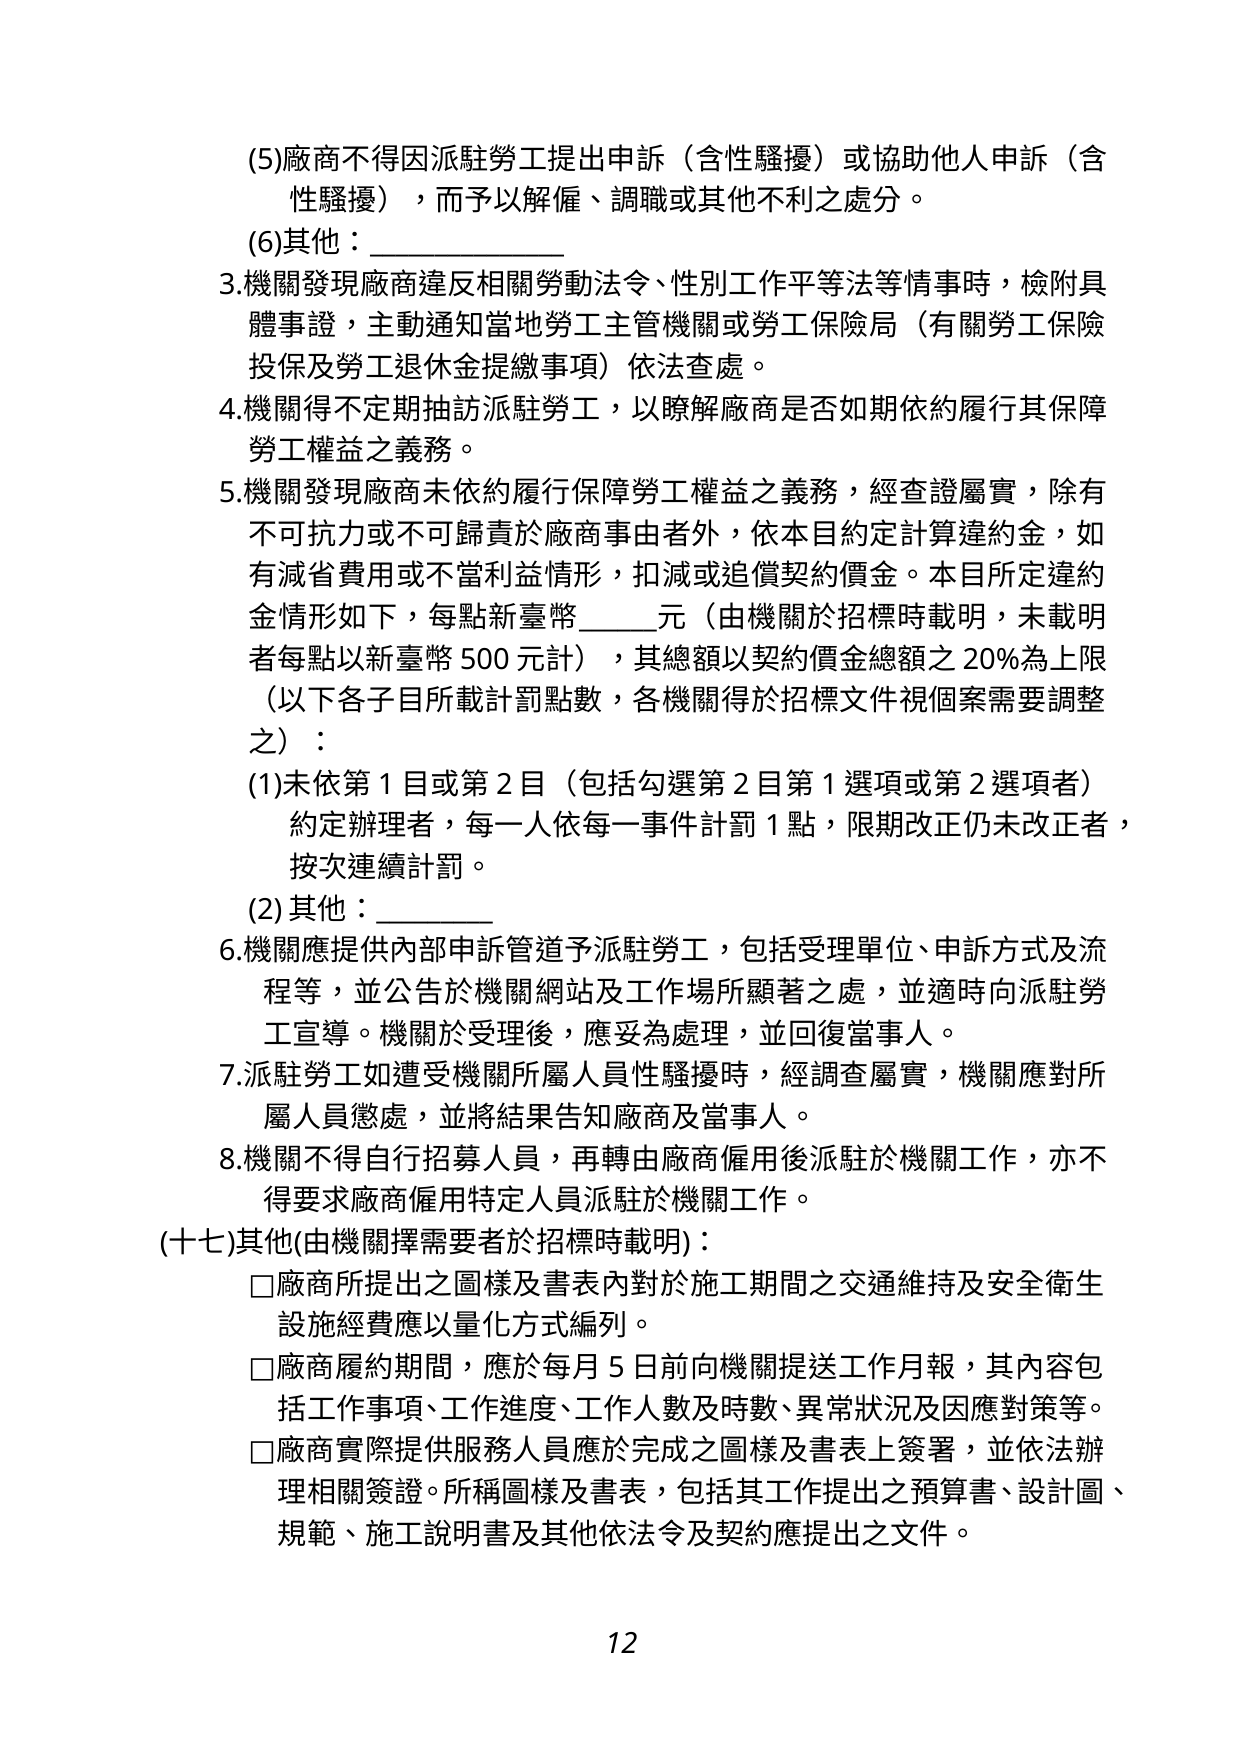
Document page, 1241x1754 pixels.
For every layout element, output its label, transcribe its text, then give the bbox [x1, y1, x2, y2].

text (5)廠商不得因派駐勞工提出申訴（含性騷擾）或協助他人申訴（含性騷擾），而予以解僱、調職或其他不利之處分。 [248, 136, 1110, 219]
text 6.機關應提供內部申訴管道予派駐勞工，包括受理單位、申訴方式及流程等，並公告於機關網站及工作場所顯著之處，並適時向派駐勞工宣導。機關於受理後，應妥為處理，並回復當事人。 [218, 927, 1108, 1052]
text □廠商所提出之圖樣及書表內對於施工期間之交通維持及安全衛生設施經費應以量化方式編列。 [248, 1261, 1104, 1344]
text (2) 其他：_________ [248, 886, 1110, 927]
text □廠商履約期間，應於每月5日前向機關提送工作月報，其內容包括工作事項、工作進度、工作人數及時數、異常狀況及因應對策等。 [248, 1344, 1104, 1427]
text 3.機關發現廠商違反相關勞動法令、性別工作平等法等情事時，檢附具體事證，主動通知當地勞工主管機關或勞工保險局（有關勞工保險投保及勞工退休金提繳事項）依法查處。 [218, 261, 1108, 386]
text 4.機關得不定期抽訪派駐勞工，以瞭解廠商是否如期依約履行其保障勞工權益之義務。 [218, 386, 1108, 469]
text 8.機關不得自行招募人員，再轉由廠商僱用後派駐於機關工作，亦不得要求廠商僱用特定人員派駐於機關工作。 [218, 1136, 1108, 1219]
text (十七)其他(由機關擇需要者於招標時載明)： [159, 1219, 1110, 1261]
text □廠商實際提供服務人員應於完成之圖樣及書表上簽署，並依法辦理相關簽證。所稱圖樣及書表，包括其工作提出之預算書、設計圖、規範、施工說明書及其他依法令及契約應提出之文件。 [248, 1427, 1104, 1552]
text (1)未依第1目或第2目（包括勾選第2目第1選項或第2選項者）約定辦理者，每一人依每一事件計罰1點，限期改正仍未改正者，按次連續計罰。 [248, 761, 1110, 886]
text (6)其他：_______________ [248, 219, 1110, 261]
text 7.派駐勞工如遭受機關所屬人員性騷擾時，經調查屬實，機關應對所屬人員懲處，並將結果告知廠商及當事人。 [218, 1052, 1108, 1136]
text 5.機關發現廠商未依約履行保障勞工權益之義務，經查證屬實，除有不可抗力或不可歸責於廠商事由者外，依本目約定計算違約金，如有減省費用或不當利益情形，扣減或追償契約價金。本目所定違約金情形如下，每點新臺幣______元（由機關於招標時載明，未載明者每點以新臺幣500元計），其總額以契約價金總額之20%為上限（以下各子目所載計罰點數，各機關得於招標文件視個案需要調整之）： [218, 469, 1108, 761]
